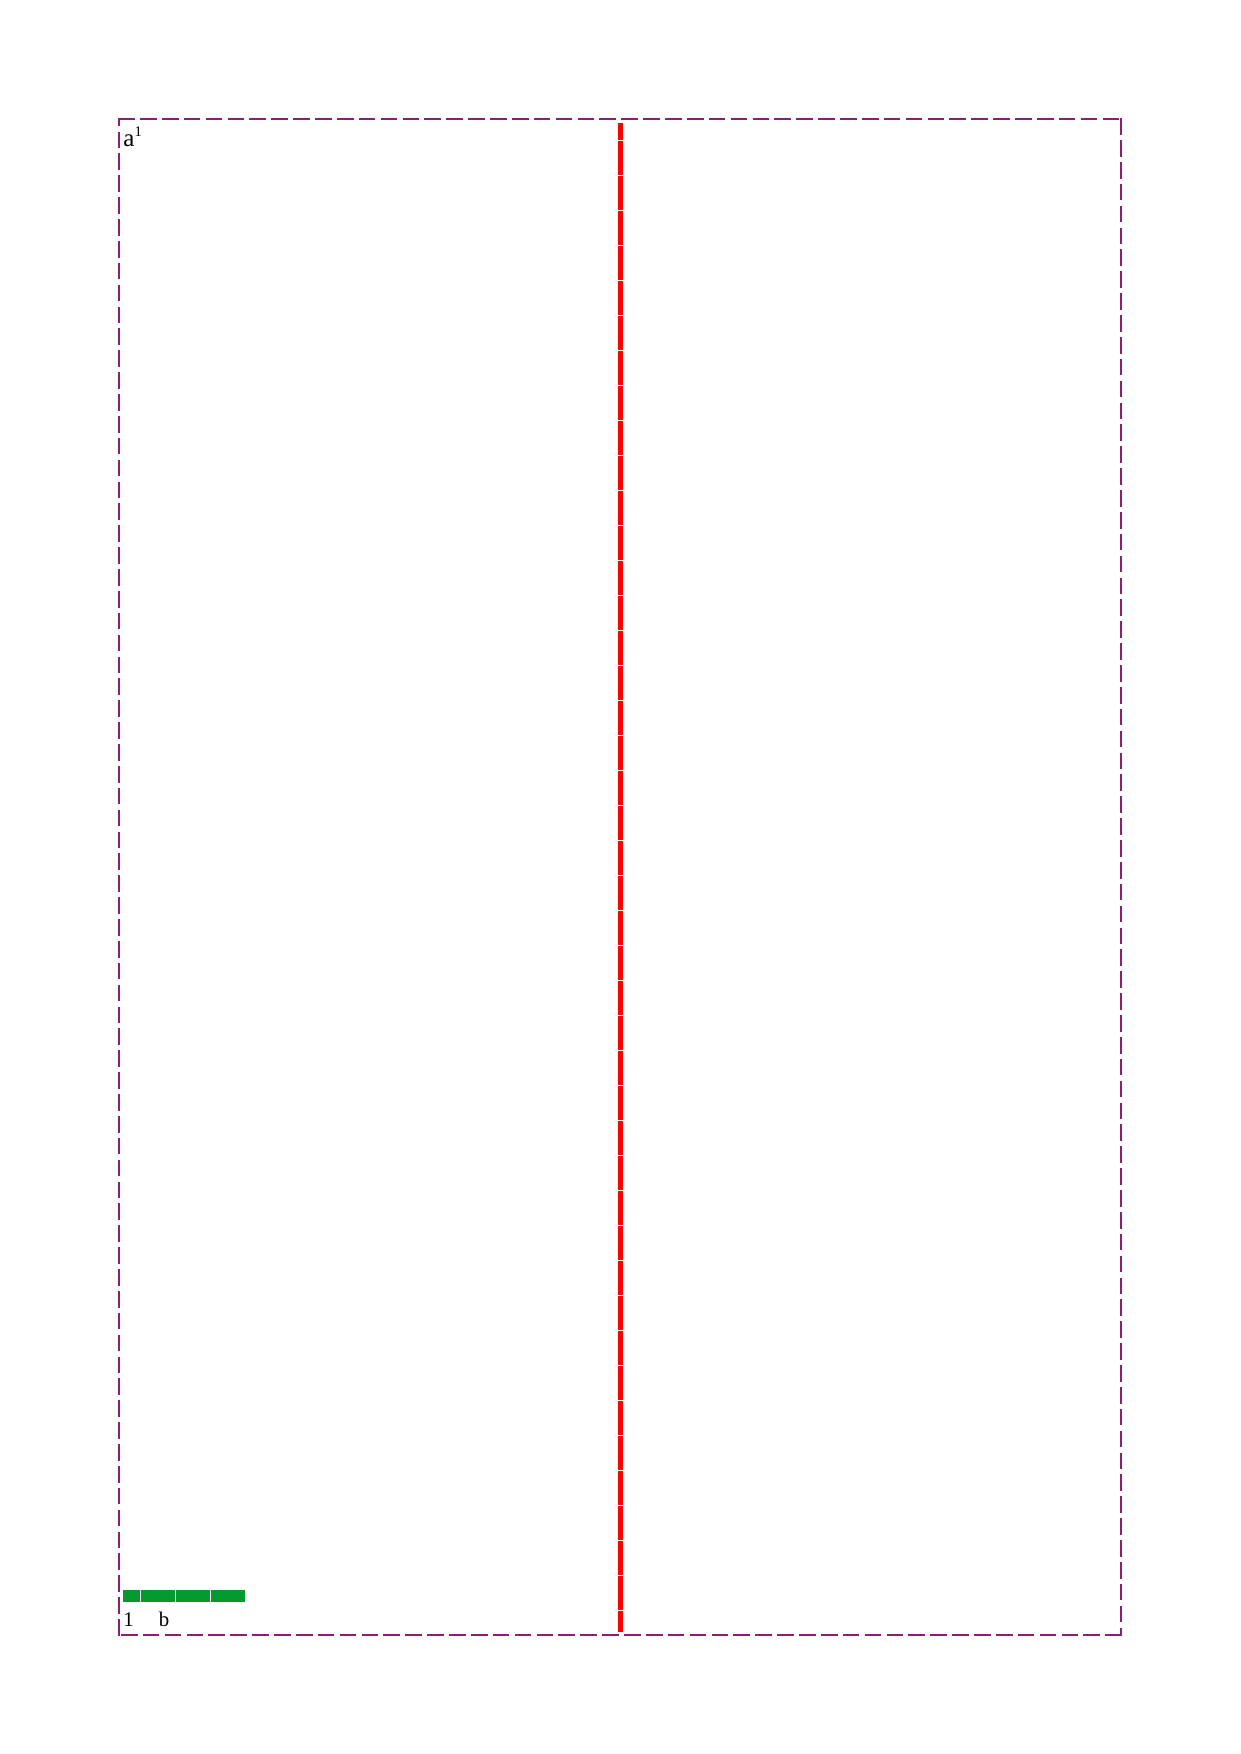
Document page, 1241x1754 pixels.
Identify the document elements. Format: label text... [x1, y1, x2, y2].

text a [123, 123, 605, 152]
text b [123, 1607, 605, 1631]
